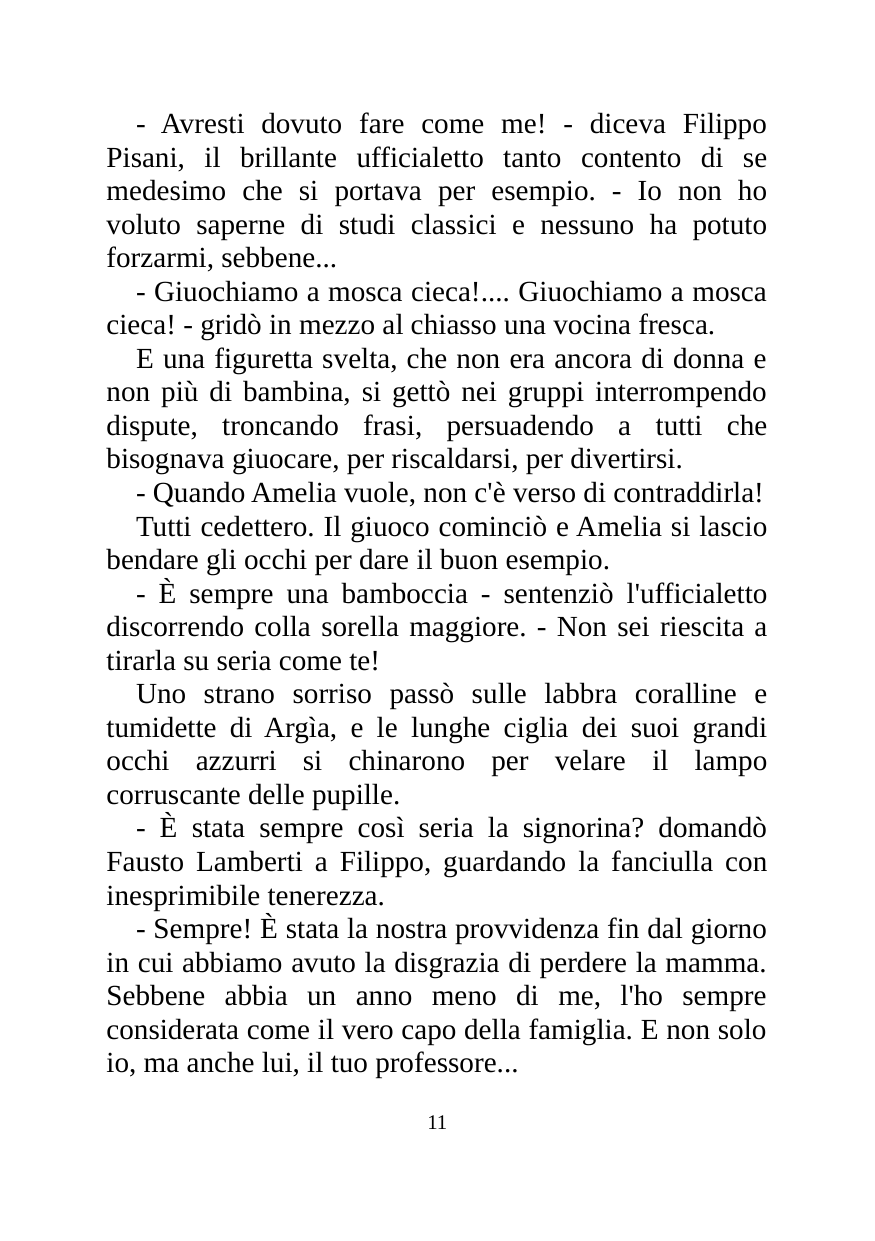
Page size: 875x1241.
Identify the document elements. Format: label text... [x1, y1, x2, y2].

text E una figuretta svelta, che non era ancora di donna e non più di bambina, si gettò nei gruppi interrompendo dispute, troncando frasi, persuadendo a tutti che bisognava giuocare, per riscaldarsi, per divertirsi. [106, 341, 768, 475]
text - È stata sempre così seria la signorina? domandò Fausto Lamberti a Filippo, guardando la fanciulla con inesprimibile tenerezza. [106, 811, 768, 911]
text - Quando Amelia vuole, non c'è verso di contraddirla! [106, 475, 768, 509]
text Uno strano sorriso passò sulle labbra coralline e tumidette di Argìa, e le lunghe ciglia dei suoi grandi occhi azzurri si chinarono per velare il lampo corruscante delle pupille. [106, 676, 768, 811]
text - È sempre una bamboccia - sentenziò l'ufficialetto discorrendo colla sorella maggiore. - Non sei riescita a tirarla su seria come te! [106, 576, 768, 676]
text Tutti cedettero. Il giuoco cominciò e Amelia si lascio bendare gli occhi per dare il buon esempio. [106, 509, 768, 576]
text - Sempre! È stata la nostra provvidenza fin dal giorno in cui abbiamo avuto la disgrazia di perdere la mamma. Sebbene abbia un anno meno di me, l'ho sempre considerata come il vero capo della famiglia. E non solo io, ma anche lui, il tuo professore... [106, 911, 768, 1079]
text - Avresti dovuto fare come me! - diceva Filippo Pisani, il brillante ufficialetto tanto contento di se medesimo che si portava per esempio. - Io non ho voluto saperne di studi classici e nessuno ha potuto forzarmi, sebbene... [106, 106, 768, 274]
text - Giuochiamo a mosca cieca!.... Giuochiamo a mosca cieca! - gridò in mezzo al chiasso una vocina fresca. [106, 274, 768, 341]
